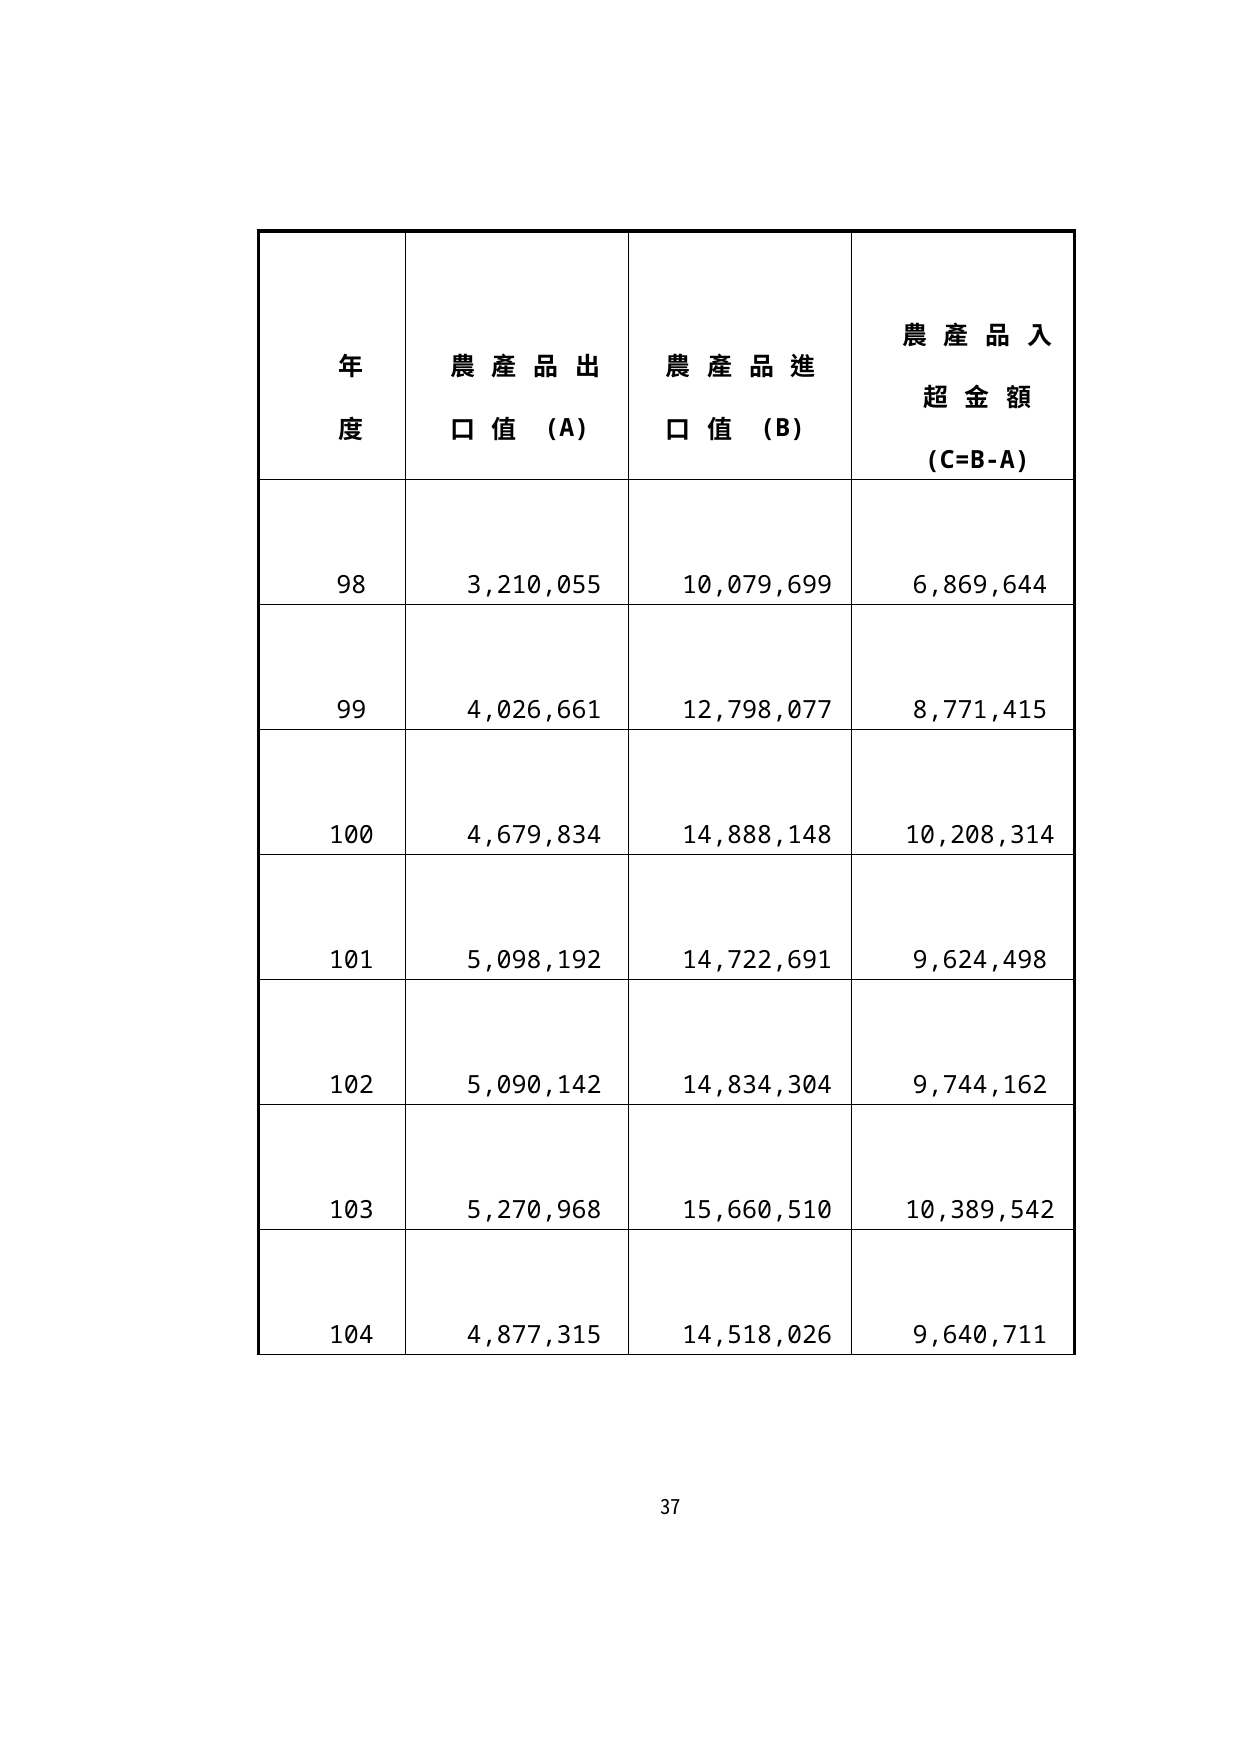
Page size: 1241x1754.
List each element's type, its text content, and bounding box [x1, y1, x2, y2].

table_cell 98 [260, 480, 405, 604]
table_cell 14,888,148 [629, 730, 851, 854]
table_cell 15,660,510 [629, 1105, 851, 1229]
table_cell 104 [260, 1230, 405, 1354]
table_cell 5,270,968 [406, 1105, 628, 1229]
table_header 農產品出口值(A) [406, 233, 628, 479]
table_cell 12,798,077 [629, 605, 851, 729]
table_cell 4,026,661 [406, 605, 628, 729]
table_cell 6,869,644 [852, 480, 1073, 604]
table_cell 100 [260, 730, 405, 854]
table_cell 5,098,192 [406, 855, 628, 979]
table_header 農產品入超金額(C=B-A) [852, 233, 1073, 479]
table_cell 10,208,314 [852, 730, 1073, 854]
table_cell 9,624,498 [852, 855, 1073, 979]
table_cell 10,079,699 [629, 480, 851, 604]
table_cell 8,771,415 [852, 605, 1073, 729]
table_cell 9,744,162 [852, 980, 1073, 1104]
table_cell 10,389,542 [852, 1105, 1073, 1229]
table_cell 103 [260, 1105, 405, 1229]
table_cell 14,722,691 [629, 855, 851, 979]
table_cell 5,090,142 [406, 980, 628, 1104]
table_cell 99 [260, 605, 405, 729]
table_header 年 度 [260, 233, 405, 479]
table_cell 14,518,026 [629, 1230, 851, 1354]
table_cell 4,679,834 [406, 730, 628, 854]
table_cell 101 [260, 855, 405, 979]
table_cell 9,640,711 [852, 1230, 1073, 1354]
table_cell 4,877,315 [406, 1230, 628, 1354]
table_header 農產品進口值(B) [629, 233, 851, 479]
table_cell 14,834,304 [629, 980, 851, 1104]
table_cell 102 [260, 980, 405, 1104]
table_cell 3,210,055 [406, 480, 628, 604]
